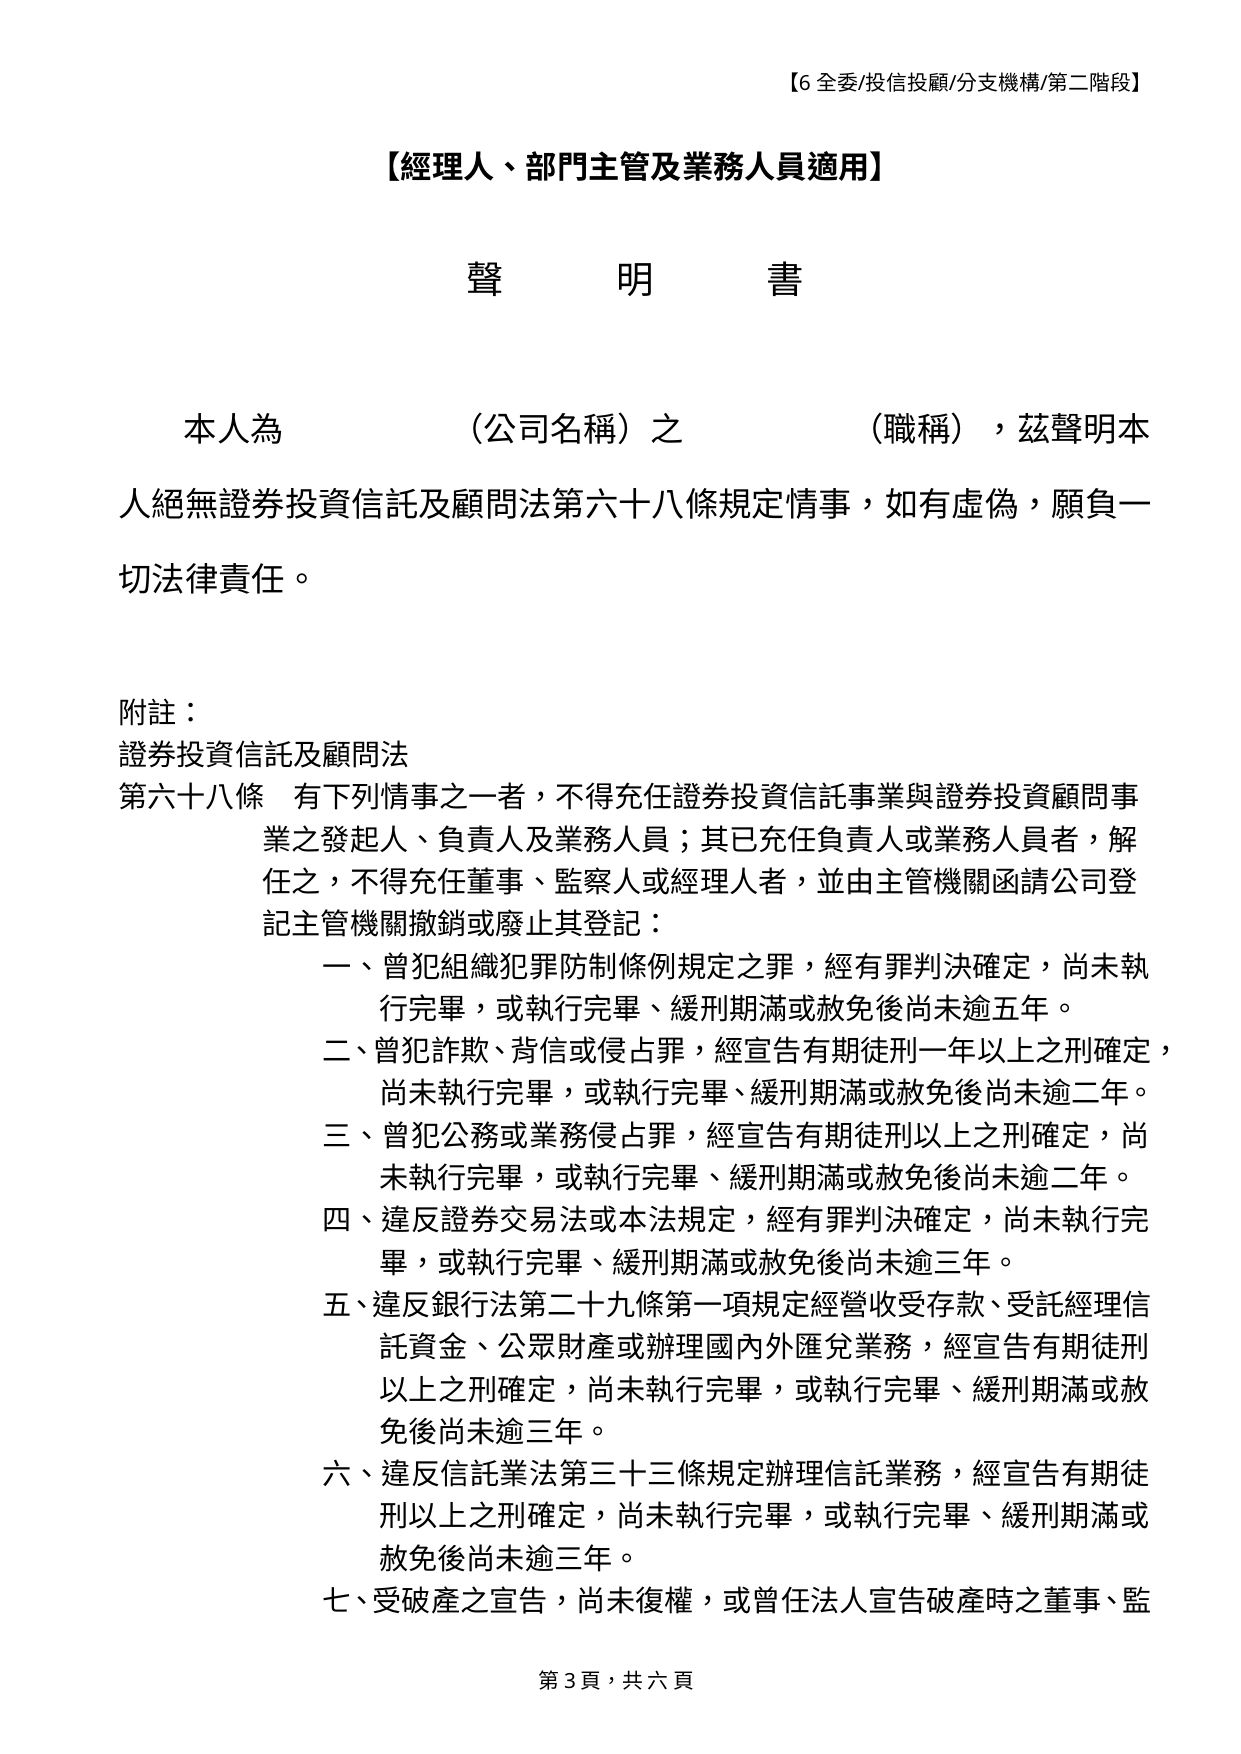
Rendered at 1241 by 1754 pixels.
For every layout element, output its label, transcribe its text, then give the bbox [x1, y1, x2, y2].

text 一、曾犯組織犯罪防制條例規定之罪，經有罪判決確定，尚未執行完畢，或執行完畢、緩刑期滿或赦免後尚未逾五年。 [322, 943, 1152, 1028]
text 五、違反銀行法第二十九條第一項規定經營收受存款、受託經理信託資金、公眾財產或辦理國內外匯兌業務，經宣告有期徒刑以上之刑確定，尚未執行完畢，或執行完畢、緩刑期滿或赦免後尚未逾三年。 [322, 1282, 1152, 1451]
text 四、違反證券交易法或本法規定，經有罪判決確定，尚未執行完畢，或執行完畢、緩刑期滿或赦免後尚未逾三年。 [322, 1197, 1152, 1282]
text 證券投資信託及顧問法 [118, 732, 1152, 774]
text 三、曾犯公務或業務侵占罪，經宣告有期徒刑以上之刑確定，尚未執行完畢，或執行完畢、緩刑期滿或赦免後尚未逾二年。 [322, 1112, 1152, 1197]
text 本人為 （公司名稱）之 （職稱），茲聲明本人絕無證券投資信託及顧問法第六十八條規定情事，如有虛偽，願負一切法律責任。 [118, 389, 1152, 614]
text 聲 明 書 [118, 239, 1152, 314]
text 附註： [118, 689, 1152, 732]
text 六、違反信託業法第三十三條規定辦理信託業務，經宣告有期徒刑以上之刑確定，尚未執行完畢，或執行完畢、緩刑期滿或赦免後尚未逾三年。 [322, 1451, 1152, 1578]
text 第六十八條 有下列情事之一者，不得充任證券投資信託事業與證券投資顧問事業之發起人、負責人及業務人員；其已充任負責人或業務人員者，解任之，不得充任董事、監察人或經理人者，並由主管機關函請公司登記主管機關撤銷或廢止其登記： [118, 774, 1152, 943]
text 二、曾犯詐欺、背信或侵占罪，經宣告有期徒刑一年以上之刑確定，尚未執行完畢，或執行完畢、緩刑期滿或赦免後尚未逾二年。 [322, 1028, 1152, 1112]
text 【經理人、部門主管及業務人員適用】 [118, 127, 1152, 202]
text 七、受破產之宣告，尚未復權，或曾任法人宣告破產時之董事、監 [322, 1578, 1152, 1620]
